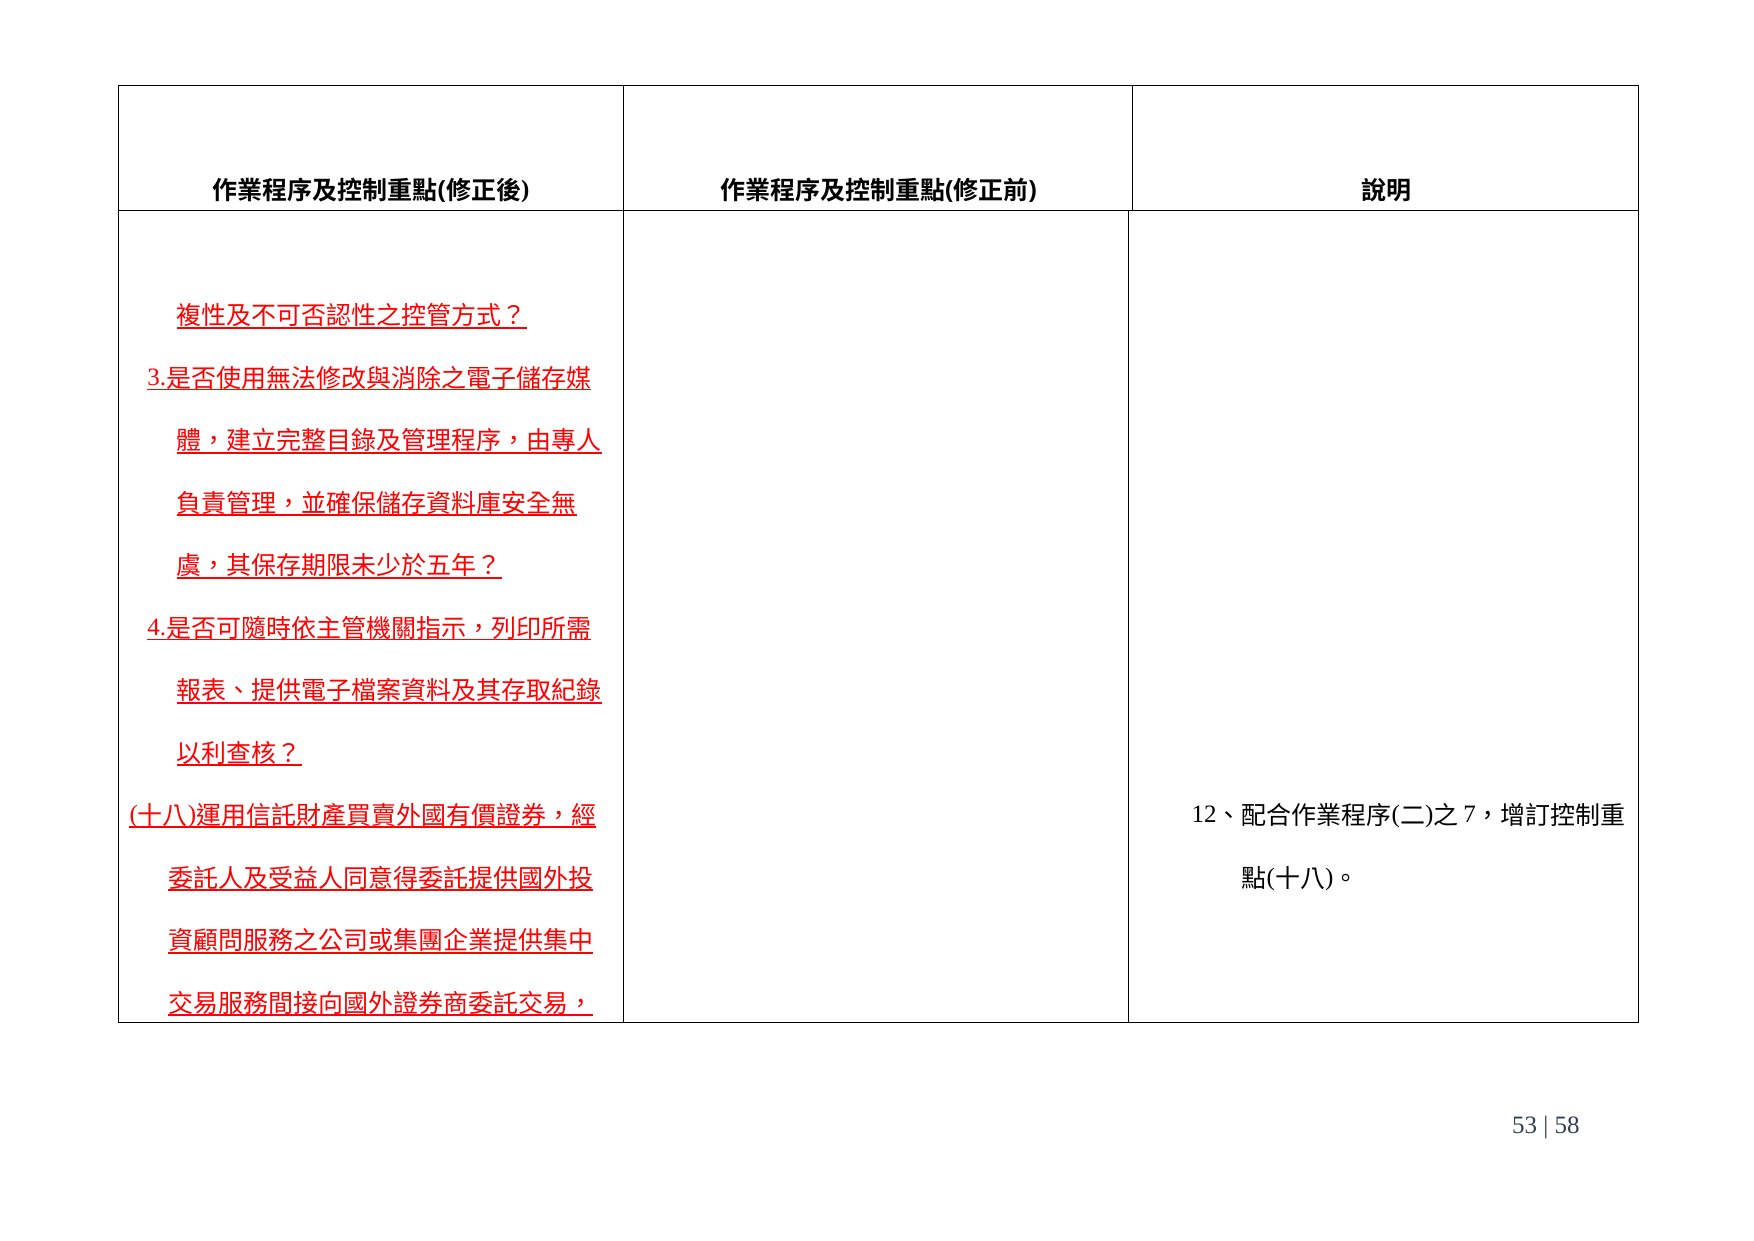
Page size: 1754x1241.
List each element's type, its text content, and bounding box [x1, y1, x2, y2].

table_header 說明 [1133, 86, 1638, 210]
table_cell 複性及不可否認性之控管方式？ 3.是否使用無法修改與消除之電子儲存媒體，建立完整目錄及管理程序，由專人負責管理，並確保儲存資料庫安全無虞，其保存期限未少於五年？ 4.是否可隨時依主管機關指示，列印所需報表、提供電子檔案資料及其存取紀錄以利查核？ (十八)運用信託財產買賣外國有價證券，經委託人及受益人同意得委託提供國外投資顧問服務之公司或集團企業提供集中交易服務間接向國外證券商委託交易， [119, 211, 623, 1022]
table_cell 依本操作辦法第三條規定，修正控制重點(一)。 依本操作辦法第四條規定，修正控制重點(三)。 配合作業程序(一)之1(6)~(9)，增訂控制重點(七)。 配合作業程序(一)之1(12)，增訂控制重點(八)。 配合作業程序(一)之1(13)，增訂控制重點(九)，以下項次順移。 配合作業程序(一)之2(5)，增訂控制重點(十一)，以下項次順移。 配合作業程序(二)之1，修正原控制重點(八)並移列第十二項。 配合作業程序(二)之2，修正原控制重點(九)並移列第十三項。 配合作業程序(二)之3，修正原控制重點(十)並移列第十四項。 配合作業程序(二)之4，修正原控制重點(十二)並移列第十六項。 配合作業程序(二)之5，增訂控制重點(十七)。 配合作業程序(二)之7，增訂控制重點(十八)。 配合作業程序(三)之2(4)，增訂控制重點(十九)。 配合作業程序(三)之3(4)，修正原控制重點(十三)並移列第二十項。 配合作業程序(四)之2，增訂控制重點(二十一) ，以下項次順移。 配合作業程序(十一)，修正原控制重點(二十三)並移列第三十一項。 [1129, 211, 1638, 1022]
table_cell [624, 211, 1128, 1022]
table_header 作業程序及控制重點(修正後) [119, 86, 623, 210]
table_header 作業程序及控制重點(修正前) [624, 86, 1132, 210]
